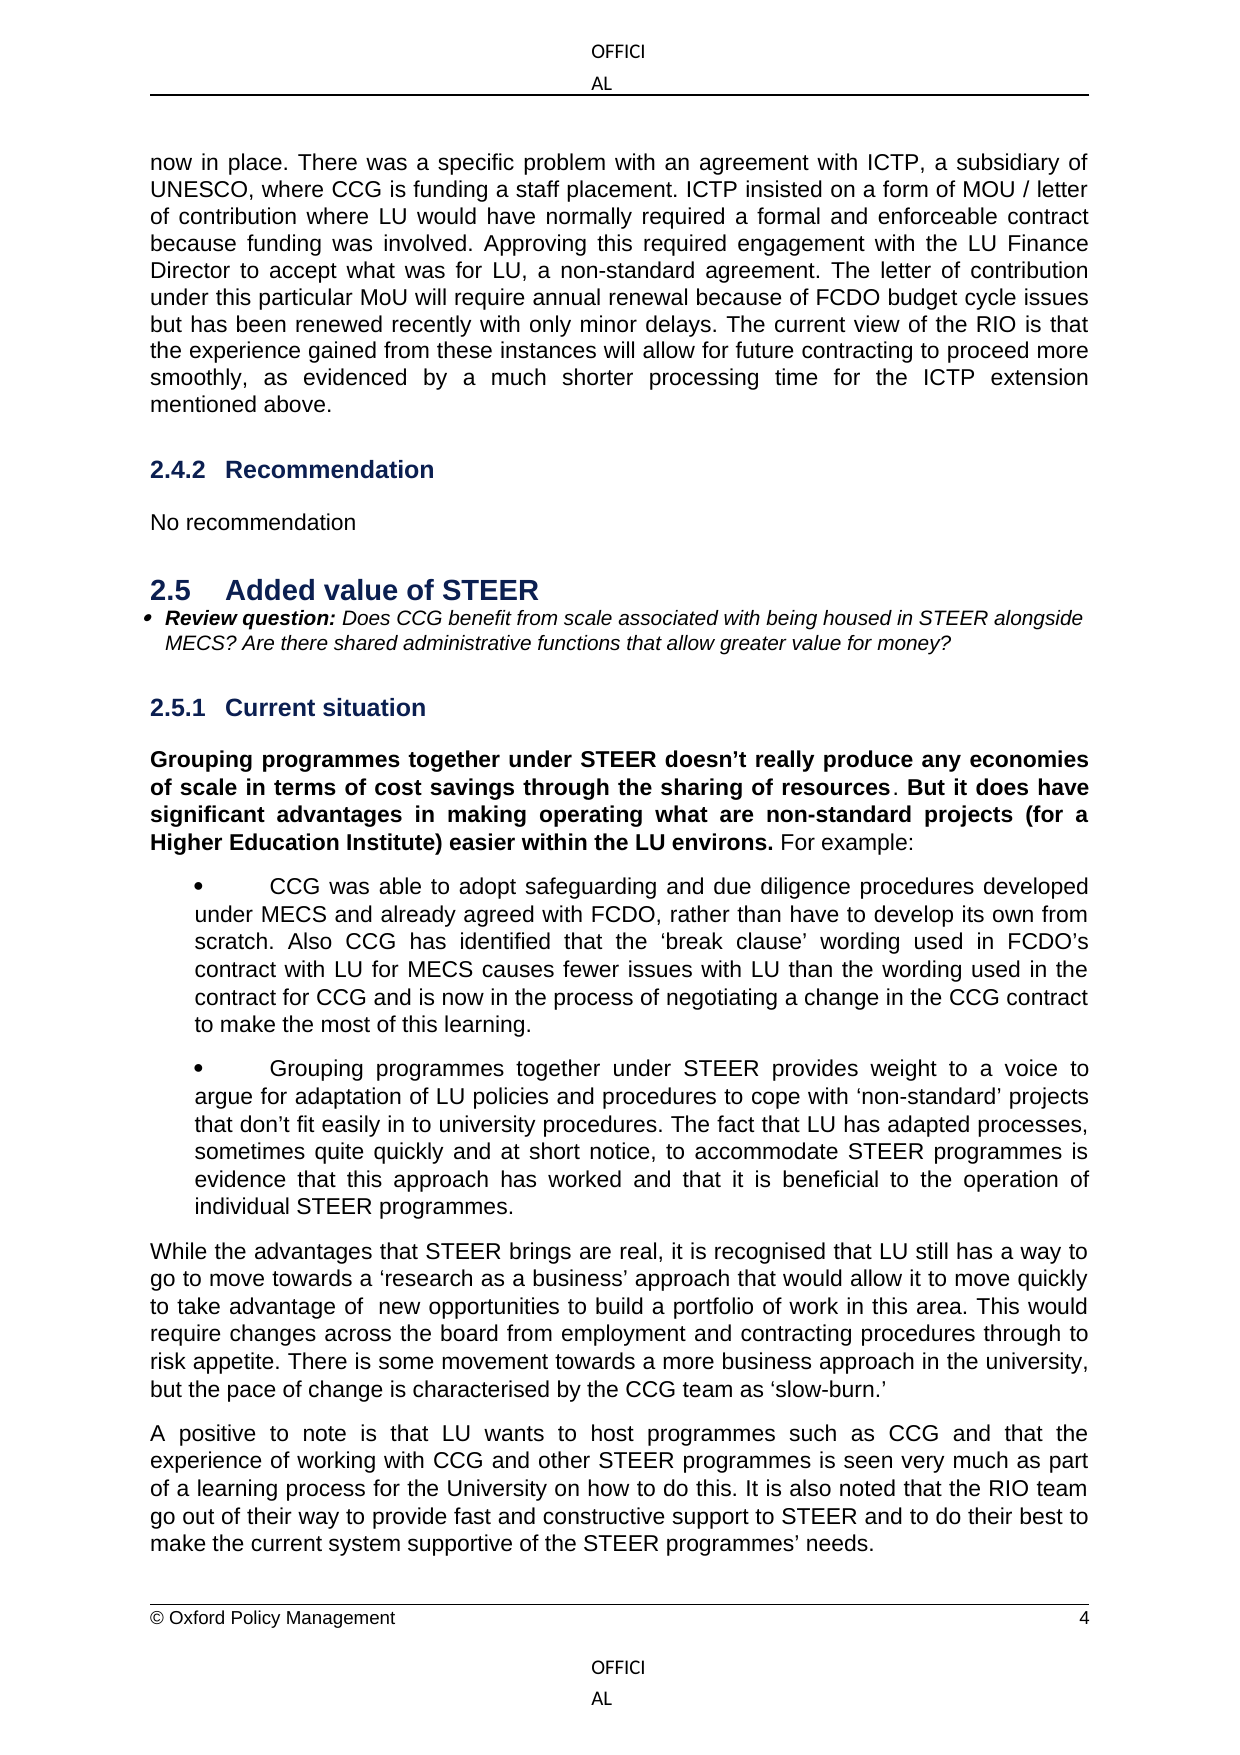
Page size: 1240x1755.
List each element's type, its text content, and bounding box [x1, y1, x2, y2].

subtitle 2.5 Added value of STEER [150, 573, 1089, 606]
text While the advantages that STEER brings are real, it is recognised that LU still has a way to go to move towards a ‘research as a business’ approach that would allow it to move quickly to take advantage of new opportunities to build a portfolio of work in this area. This would require changes across the board from employment and contracting procedures through to risk appetite. There is some movement towards a more business approach in the university, but the pace of change is characterised by the CCG team as ‘slow-burn.’ [150, 1238, 1089, 1402]
subtitle 2.5.1 Current situation [150, 694, 1089, 722]
text now in place. There was a specific problem with an agreement with ICTP, a subsidiary of UNESCO, where CCG is funding a staff placement. ICTP insisted on a form of MOU / letter of contribution where LU would have normally required a formal and enforceable contract because funding was involved. Approving this required engagement with the LU Finance Director to accept what was for LU, a non-standard agreement. The letter of contribution under this particular MoU will require annual renewal because of FCDO budget cycle issues but has been renewed recently with only minor delays. The current view of the RIO is that the experience gained from these instances will allow for future contracting to proceed more smoothly, as evidenced by a much shorter processing time for the ICTP extension mentioned above. [150, 150, 1089, 417]
list CCG was able to adopt safeguarding and due diligence procedures developed under MECS and already agreed with FCDO, rather than have to develop its own from scratch. Also CCG has identified that the ‘break clause’ wording used in FCDO’s contract with LU for MECS causes fewer issues with LU than the wording used in the contract for CCG and is now in the process of negotiating a change in the CCG contract to make the most of this learning. [194, 874, 1089, 1037]
list Review question: Does CCG benefit from scale associated with being housed in STEER alongside MECS? Are there shared administrative functions that allow greater value for money? [142, 606, 1089, 654]
text No recommendation [150, 509, 1089, 535]
list Grouping programmes together under STEER provides weight to a voice to argue for adaptation of LU policies and procedures to cope with ‘non-standard’ projects that don’t fit easily in to university procedures. The fact that LU has adapted processes, sometimes quite quickly and at short notice, to accommodate STEER programmes is evidence that this approach has worked and that it is beneficial to the operation of individual STEER programmes. [194, 1056, 1089, 1220]
text A positive to note is that LU wants to host programmes such as CCG and that the experience of working with CCG and other STEER programmes is seen very much as part of a learning process for the University on how to do this. It is also noted that the RIO team go out of their way to provide fast and constructive support to STEER and to do their best to make the current system supportive of the STEER programmes’ needs. [150, 1421, 1089, 1557]
subtitle 2.4.2 Recommendation [150, 456, 1089, 484]
text Grouping programmes together under STEER doesn’t really produce any economies of scale in terms of cost savings through the sharing of resources. But it does have significant advantages in making operating what are non-standard projects (for a Higher Education Institute) easier within the LU environs. For example: [150, 747, 1089, 855]
